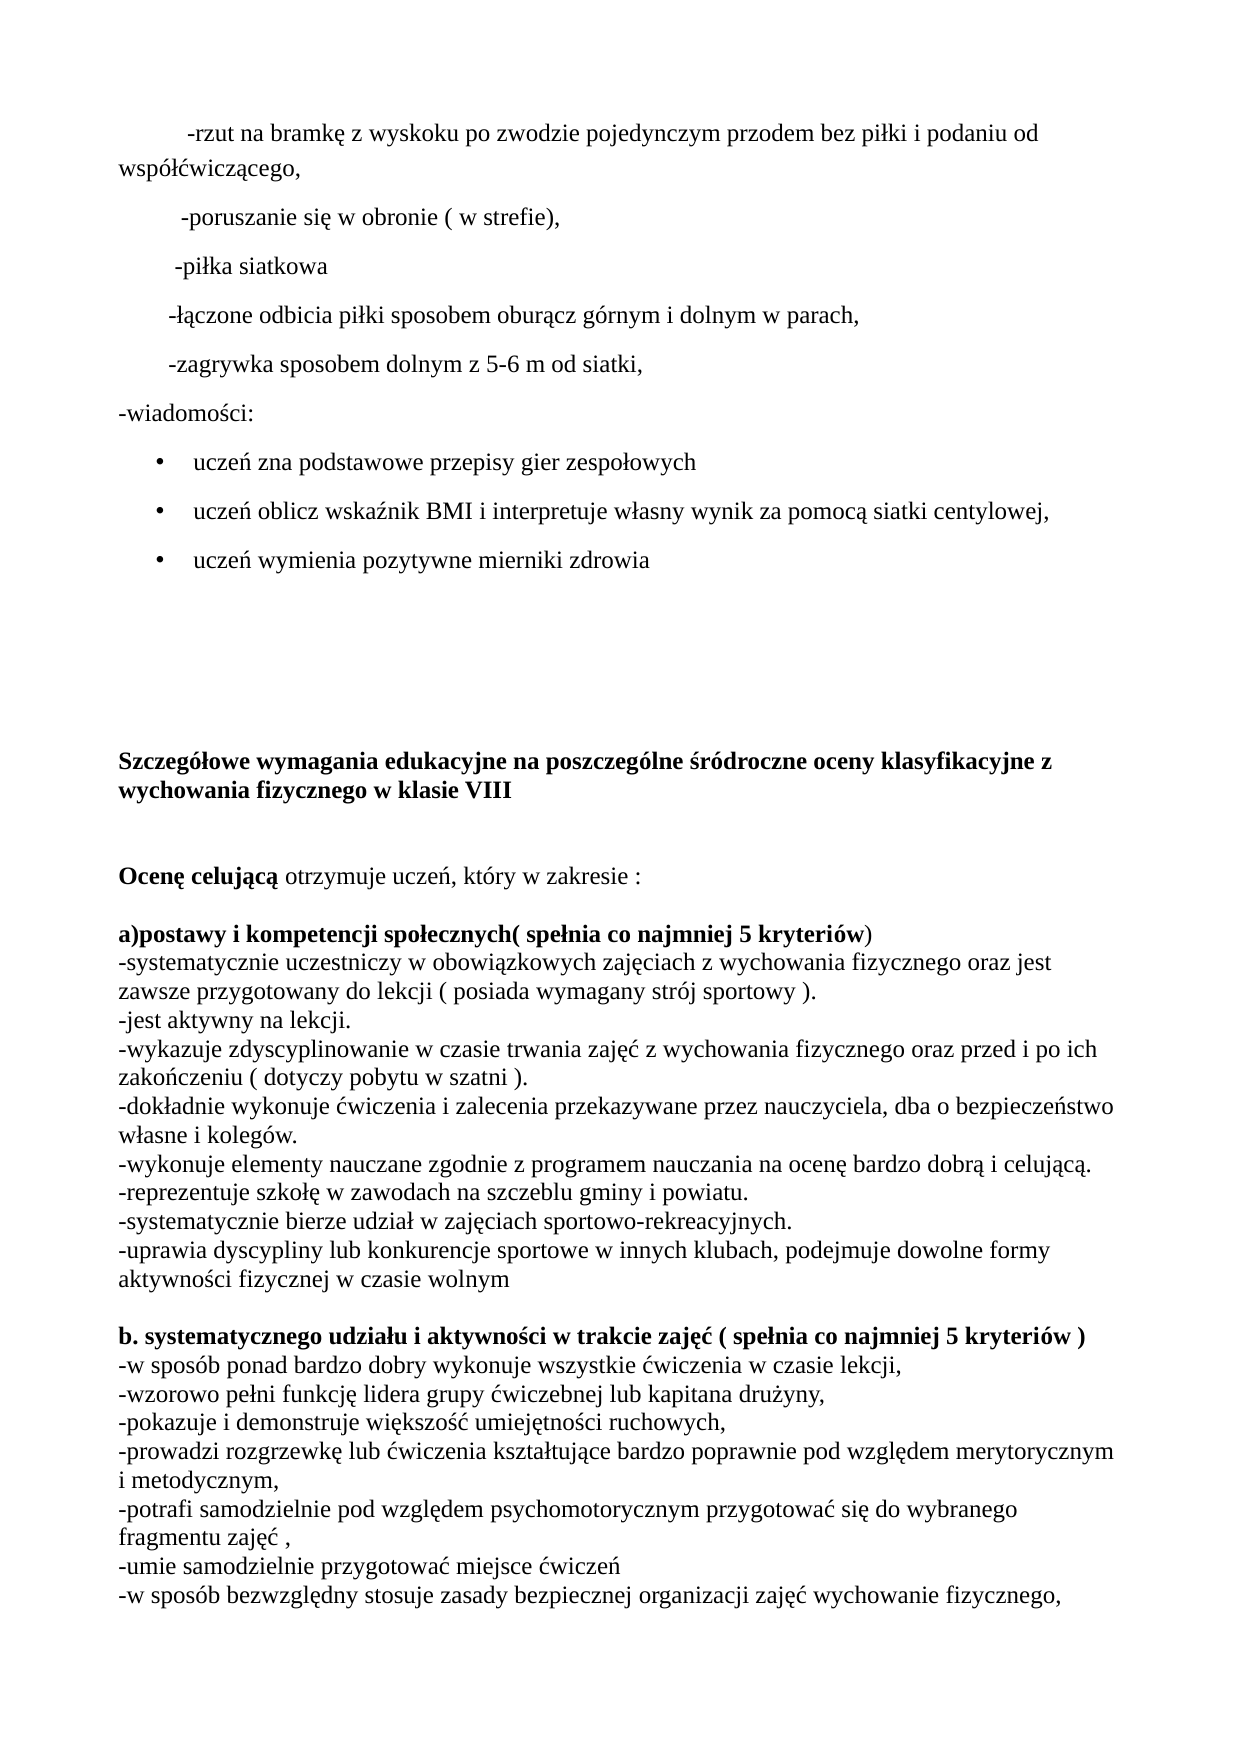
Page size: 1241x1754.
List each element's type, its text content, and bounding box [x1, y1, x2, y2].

text -pokazuje i demonstruje większość umiejętności ruchowych, [118, 1407, 1122, 1436]
text -reprezentuje szkołę w zawodach na szczeblu gminy i powiatu. [118, 1177, 1122, 1206]
text -w sposób bezwzględny stosuje zasady bezpiecznej organizacji zajęć wychowanie fizycznego, [118, 1580, 1122, 1609]
text -poruszanie się w obronie ( w strefie), [118, 202, 1122, 230]
text -jest aktywny na lekcji. [118, 1005, 1122, 1034]
text Ocenę celującą otrzymuje uczeń, który w zakresie : [118, 861, 1122, 890]
list uczeń zna podstawowe przepisy gier zespołowych [156, 447, 1122, 476]
text -wykazuje zdyscyplinowanie w czasie trwania zajęć z wychowania fizycznego oraz przed i po ich zakończeniu ( dotyczy pobytu w szatni ). [118, 1034, 1122, 1091]
text -rzut na bramkę z wyskoku po zwodzie pojedynczym przodem bez piłki i podaniu od współćwiczącego, [118, 118, 1122, 181]
text -systematycznie uczestniczy w obowiązkowych zajęciach z wychowania fizycznego oraz jest zawsze przygotowany do lekcji ( posiada wymagany strój sportowy ). [118, 947, 1122, 1005]
list uczeń oblicz wskaźnik BMI i interpretuje własny wynik za pomocą siatki centylowej, [156, 496, 1122, 525]
text -systematycznie bierze udział w zajęciach sportowo-rekreacyjnych. [118, 1206, 1122, 1235]
text -potrafi samodzielnie pod względem psychomotorycznym przygotować się do wybranego fragmentu zajęć , [118, 1494, 1122, 1551]
text Szczegółowe wymagania edukacyjne na poszczególne śródroczne oceny klasyfikacyjne z wychowania fizycznego w klasie VIII [118, 746, 1122, 804]
text -umie samodzielnie przygotować miejsce ćwiczeń [118, 1551, 1122, 1580]
text -dokładnie wykonuje ćwiczenia i zalecenia przekazywane przez nauczyciela, dba o bezpieczeństwo własne i kolegów. [118, 1091, 1122, 1149]
text -wzorowo pełni funkcję lidera grupy ćwiczebnej lub kapitana drużyny, [118, 1379, 1122, 1407]
text -prowadzi rozgrzewkę lub ćwiczenia kształtujące bardzo poprawnie pod względem merytorycznym i metodycznym, [118, 1436, 1122, 1494]
text -wykonuje elementy nauczane zgodnie z programem nauczania na ocenę bardzo dobrą i celującą. [118, 1149, 1122, 1177]
text -uprawia dyscypliny lub konkurencje sportowe w innych klubach, podejmuje dowolne formy aktywności fizycznej w czasie wolnym [118, 1235, 1122, 1292]
text -piłka siatkowa [118, 251, 1122, 279]
list uczeń wymienia pozytywne mierniki zdrowia [156, 545, 1122, 574]
text -w sposób ponad bardzo dobry wykonuje wszystkie ćwiczenia w czasie lekcji, [118, 1350, 1122, 1379]
text a)postawy i kompetencji społecznych( spełnia co najmniej 5 kryteriów) [118, 919, 1122, 947]
text -łączone odbicia piłki sposobem oburącz górnym i dolnym w parach, [118, 300, 1122, 328]
text -zagrywka sposobem dolnym z 5-6 m od siatki, [118, 349, 1122, 378]
text b. systematycznego udziału i aktywności w trakcie zajęć ( spełnia co najmniej 5 kryteriów ) [118, 1321, 1122, 1350]
text -wiadomości: [118, 398, 1122, 427]
